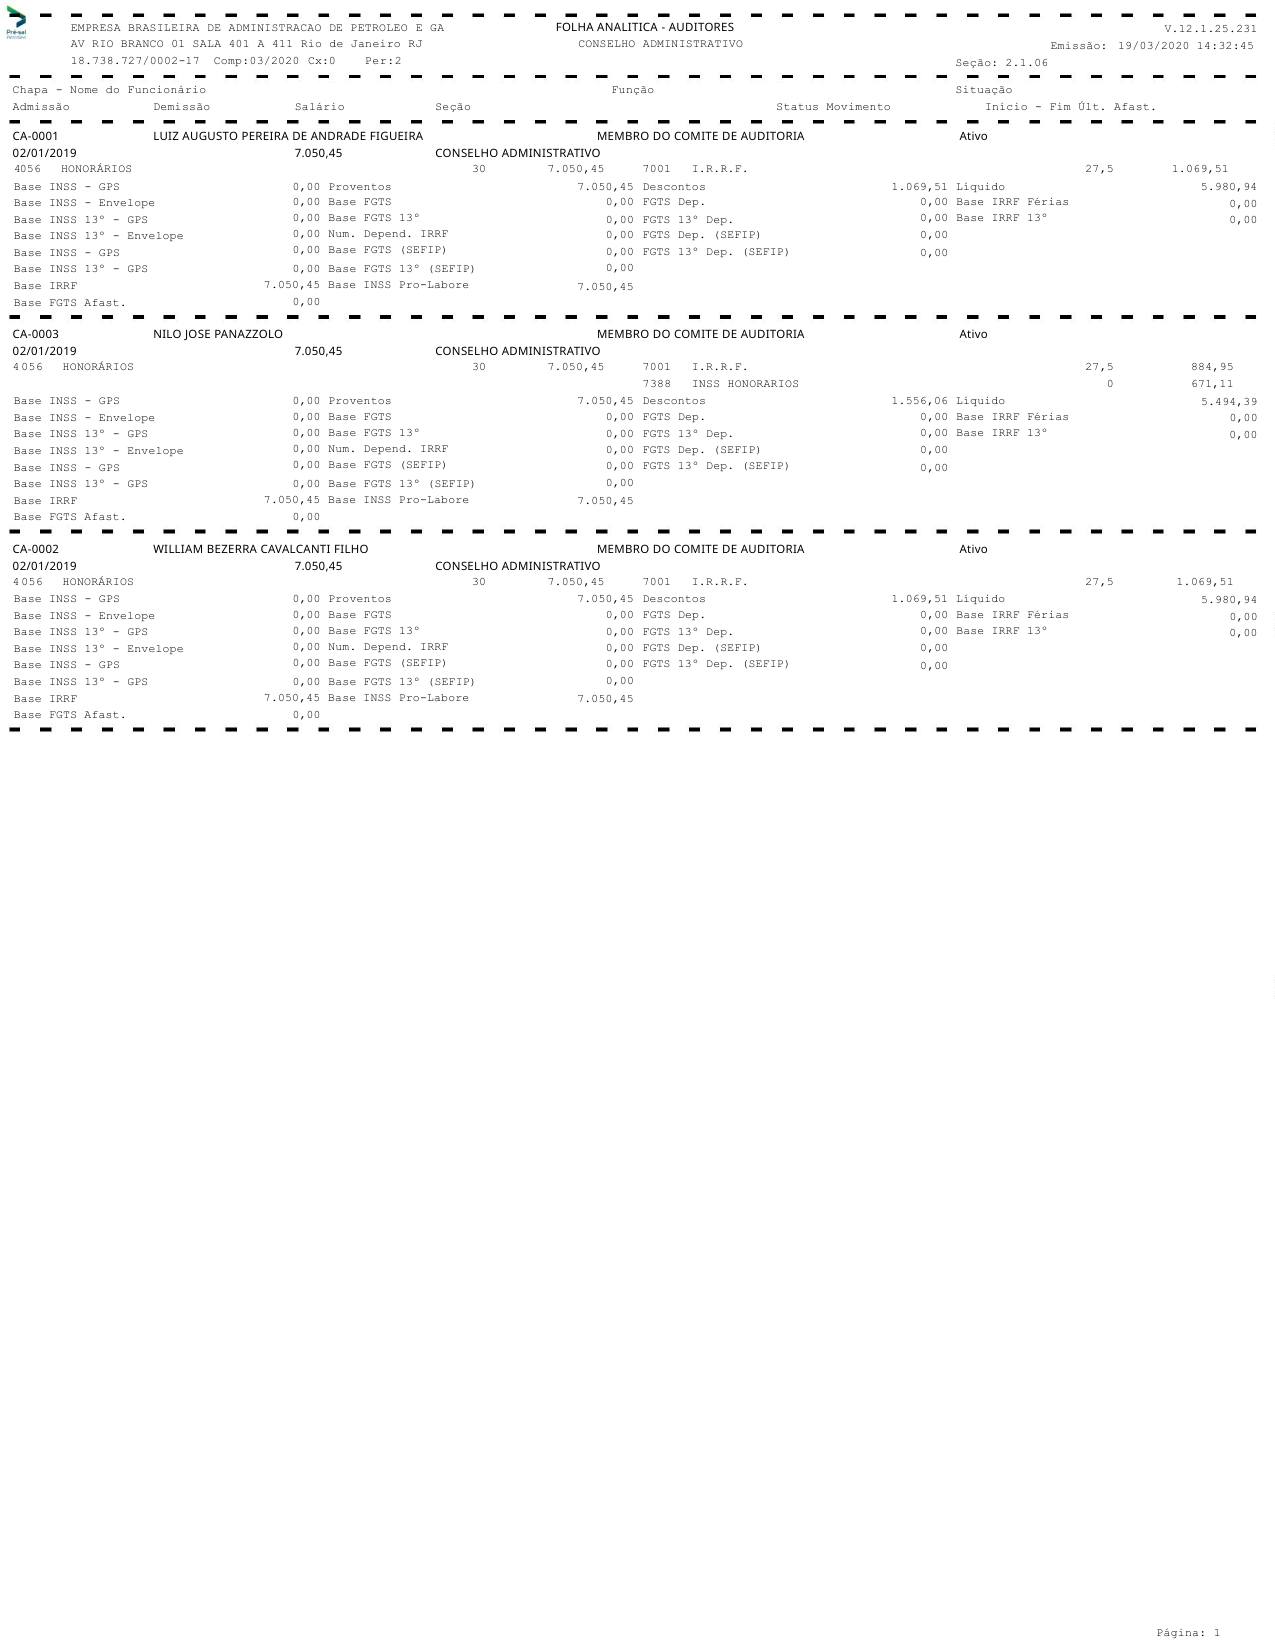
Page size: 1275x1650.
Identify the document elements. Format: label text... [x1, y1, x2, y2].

text 7.050,45 [577, 692, 651, 706]
text 1.069,51 Líquido [891, 592, 1095, 605]
text 2/01/2019 [38, 344, 153, 358]
text INSS HONORARIOS [692, 376, 817, 390]
text 0,00 Base FGTS (SEFIP) [292, 243, 473, 256]
text 30 7.050,45 [472, 161, 830, 175]
text Salário [294, 99, 362, 113]
text 0,00 Base FGTS 13º (SEFIP) [292, 262, 503, 276]
text 4 [12, 359, 38, 373]
text CONSELHO ADMINISTRATIVO [435, 559, 630, 573]
text FOLHA ANALITICA - AUDITORES [556, 20, 774, 34]
text Base INSS 13º - Envelope [13, 229, 209, 242]
text 056 HONORÁRIOS [19, 161, 151, 175]
text CA-0002 [12, 542, 153, 556]
text Demissão [153, 99, 228, 113]
text 0,00 Base FGTS [292, 195, 473, 208]
text 0 [12, 146, 19, 160]
text 27,5 [1085, 162, 1131, 175]
text Base INSS 13º - GPS [13, 675, 169, 688]
text 7.050,45 [577, 279, 651, 293]
text 0,00 [1229, 213, 1275, 226]
text 1.069,51 [1176, 574, 1251, 588]
text 0,00 FGTS Dep. (SEFIP) [606, 228, 817, 242]
text 0,00 Proventos [292, 179, 473, 193]
text 1 [71, 53, 78, 67]
text 0,00 FGTS 13º Dep. [606, 427, 817, 441]
text 0,00 Num. Depend. IRRF [292, 640, 473, 653]
text 7.050,45 Descontos [577, 179, 726, 193]
text 0 [12, 344, 38, 358]
text 0,00 Num. Depend. IRRF [292, 442, 473, 455]
text Base INSS 13º - GPS [13, 625, 209, 638]
text 0,00 Base FGTS (SEFIP) [292, 458, 473, 471]
text Base IRRF [13, 493, 169, 507]
text 8.738.727/0002-17 Comp:03/2020 Cx:0 [78, 53, 361, 67]
text Página: 1 [1156, 1626, 1237, 1639]
text 0,00 Proventos [292, 592, 473, 605]
text Base INSS - GPS [13, 394, 138, 407]
text 0,00 [920, 659, 966, 672]
text CONSELHO ADMINISTRATIVO [578, 37, 768, 50]
text 30 7.050,45 [472, 574, 630, 588]
text Função [611, 83, 672, 96]
text 0,00 [292, 509, 503, 523]
text Base IRRF [13, 691, 169, 705]
text Base INSS - GPS [13, 658, 209, 672]
text AV RIO BRANCO 01 SALA 401 A 411 Rio de Janeiro RJ [71, 37, 469, 50]
text NILO JOSE PANAZZOLO [153, 328, 310, 341]
text 0,00 [1229, 609, 1275, 623]
text 0,00 Base FGTS 13º (SEFIP) [292, 477, 503, 490]
text 056 HONORÁRIOS [38, 574, 153, 588]
picture [0, 0, 1275, 1650]
text Base INSS 13º - GPS [13, 477, 169, 490]
text 27,5 [1085, 359, 1131, 373]
text MEMBRO DO COMITE DE AUDITORIA [597, 130, 830, 143]
text 0,00 [920, 640, 1095, 654]
text Chapa - Nome do Funcionário [12, 83, 231, 96]
text 7001 [642, 574, 688, 588]
text 0,00 Proventos [292, 394, 473, 407]
text 30 7.050,45 [472, 359, 630, 373]
text 19/03/2020 14:32:45 [1118, 38, 1275, 52]
text 5.494,39 [1201, 394, 1275, 408]
text CA-0003 [12, 328, 153, 341]
text 0 [1107, 376, 1131, 390]
text 7.050,45 Descontos [577, 394, 726, 407]
text Base INSS - GPS [13, 592, 138, 605]
text Base INSS - Envelope [13, 608, 209, 622]
text 4 [14, 162, 38, 175]
text Base IRRF [13, 279, 169, 292]
text 1.069,51 Líquido [891, 179, 1095, 193]
text 0,00 [1229, 626, 1275, 639]
text CONSELHO ADMINISTRATIVO [435, 146, 830, 160]
text 0,00 Base IRRF Férias [920, 608, 1095, 621]
text 0,00 Base FGTS 13º [292, 624, 473, 637]
text Base INSS - GPS [13, 460, 209, 474]
text 0,00 [606, 673, 817, 687]
text 671,11 [1191, 376, 1251, 390]
text 0,00 Base IRRF 13º [920, 624, 1095, 637]
text I.R.R.F. [692, 574, 766, 588]
text 0,00 Base FGTS 13º (SEFIP) [292, 675, 503, 688]
text 7.050,45 Base INSS Pro-Labore [264, 278, 503, 291]
text 388 [667, 376, 688, 390]
text 0,00 Base FGTS 13º [292, 211, 473, 224]
text EMPRESA BRASILEIRA DE ADMINISTRACAO DE PETROLEO E GA [71, 20, 469, 34]
text Status Movimento [776, 99, 908, 113]
text 0,00 FGTS Dep. [606, 608, 726, 621]
text V.12.1.25.231 [1164, 22, 1275, 35]
text Base INSS 13º - GPS [13, 262, 169, 276]
text 0,00 Base FGTS (SEFIP) [292, 656, 473, 669]
text 0,00 [1229, 411, 1275, 424]
text 7.050,45 [294, 344, 369, 358]
text 7.050,45 Base INSS Pro-Labore [264, 493, 503, 506]
text CONSELHO ADMINISTRATIVO [435, 344, 630, 358]
text 0,00 FGTS Dep. [606, 195, 726, 208]
text 5.980,94 [1201, 593, 1275, 606]
text I.R.R.F. [692, 162, 766, 175]
text MEMBRO DO COMITE DE AUDITORIA [597, 542, 830, 556]
text Seção: 2.1.06 [955, 55, 1066, 69]
text 0,00 [920, 228, 1095, 241]
text LUIZ AUGUSTO PEREIRA DE ANDRADE FIGUEIRA [153, 130, 466, 143]
text Base FGTS Afast. [13, 708, 145, 721]
text 0,00 FGTS 13º Dep. (SEFIP) [606, 459, 817, 472]
text 0,00 [606, 476, 817, 489]
text 7.050,45 Base INSS Pro-Labore [264, 691, 503, 704]
text CA-0001 [12, 130, 80, 143]
text 0,00 FGTS Dep. (SEFIP) [606, 641, 817, 654]
text Base INSS - GPS [13, 246, 209, 259]
text 884,95 [1191, 359, 1251, 373]
text 0,00 FGTS 13º Dep. [606, 625, 817, 638]
text Seção [435, 99, 488, 113]
text 0,00 Base IRRF 13º [920, 211, 1095, 224]
text Ativo [959, 130, 1012, 143]
text 2/01/2019 [38, 559, 153, 573]
text Base INSS 13º - Envelope [13, 444, 209, 457]
text 2/01/2019 [19, 146, 151, 160]
text Emissão: [1050, 38, 1118, 52]
text 0,00 [920, 442, 1095, 456]
text 0,00 [606, 261, 817, 274]
text 7.050,45 [294, 146, 369, 160]
text Base INSS - Envelope [13, 411, 209, 424]
text 0,00 [292, 707, 503, 721]
text 1.556,06 Líquido [891, 394, 1095, 407]
text 0 [12, 559, 38, 573]
text Base INSS 13º - GPS [13, 427, 209, 441]
text 7.050,45 [577, 494, 651, 507]
text 056 HONORÁRIOS [38, 359, 153, 373]
text 0,00 FGTS 13º Dep. (SEFIP) [606, 657, 817, 670]
text MEMBRO DO COMITE DE AUDITORIA [597, 328, 830, 341]
text 0,00 [920, 461, 966, 474]
text Ativo [959, 542, 1012, 556]
text 0,00 Num. Depend. IRRF [292, 227, 473, 240]
text 0,00 FGTS Dep. (SEFIP) [606, 443, 817, 456]
text 0,00 Base FGTS 13º [292, 426, 473, 439]
text Base INSS 13º - GPS [13, 212, 177, 226]
text I.R.R.F. [692, 359, 766, 373]
text 4 [12, 574, 38, 588]
text Base FGTS Afast. [13, 295, 145, 309]
text 0,00 [920, 246, 966, 259]
text Admissão [12, 99, 87, 113]
text 7 [642, 376, 667, 390]
text 0,00 Base FGTS [292, 608, 473, 621]
text 7001 [642, 359, 688, 373]
text 0,00 [1229, 196, 1275, 210]
text 0,00 Base FGTS [292, 410, 473, 423]
text 0,00 [1229, 428, 1275, 441]
text Base INSS - Envelope [13, 196, 177, 209]
text Base INSS - GPS [13, 179, 138, 193]
text 0,00 Base IRRF 13º [920, 426, 1095, 439]
text WILLIAM BEZERRA CAVALCANTI FILHO [153, 542, 408, 556]
text Situação [955, 82, 1066, 96]
text Base FGTS Afast. [13, 510, 145, 523]
text 7.050,45 Descontos [577, 592, 726, 605]
text 0,00 Base IRRF Férias [920, 410, 1095, 423]
text Base INSS 13º - Envelope [13, 642, 209, 655]
text 27,5 [1085, 574, 1131, 588]
text 7.050,45 [294, 559, 369, 573]
text 0,00 Base IRRF Férias [920, 195, 1095, 208]
text 5.980,94 [1201, 180, 1275, 193]
text 0,00 FGTS 13º Dep. [606, 212, 817, 226]
text 0,00 FGTS 13º Dep. (SEFIP) [606, 244, 817, 258]
text Per:2 [364, 53, 419, 67]
text 0,00 [292, 294, 503, 308]
text 1.069,51 [1172, 162, 1275, 175]
text 0,00 FGTS Dep. [606, 410, 726, 423]
text Ativo [959, 328, 1012, 341]
text Início - Fim Últ. Afast. [985, 99, 1182, 113]
text 7001 [642, 162, 688, 175]
